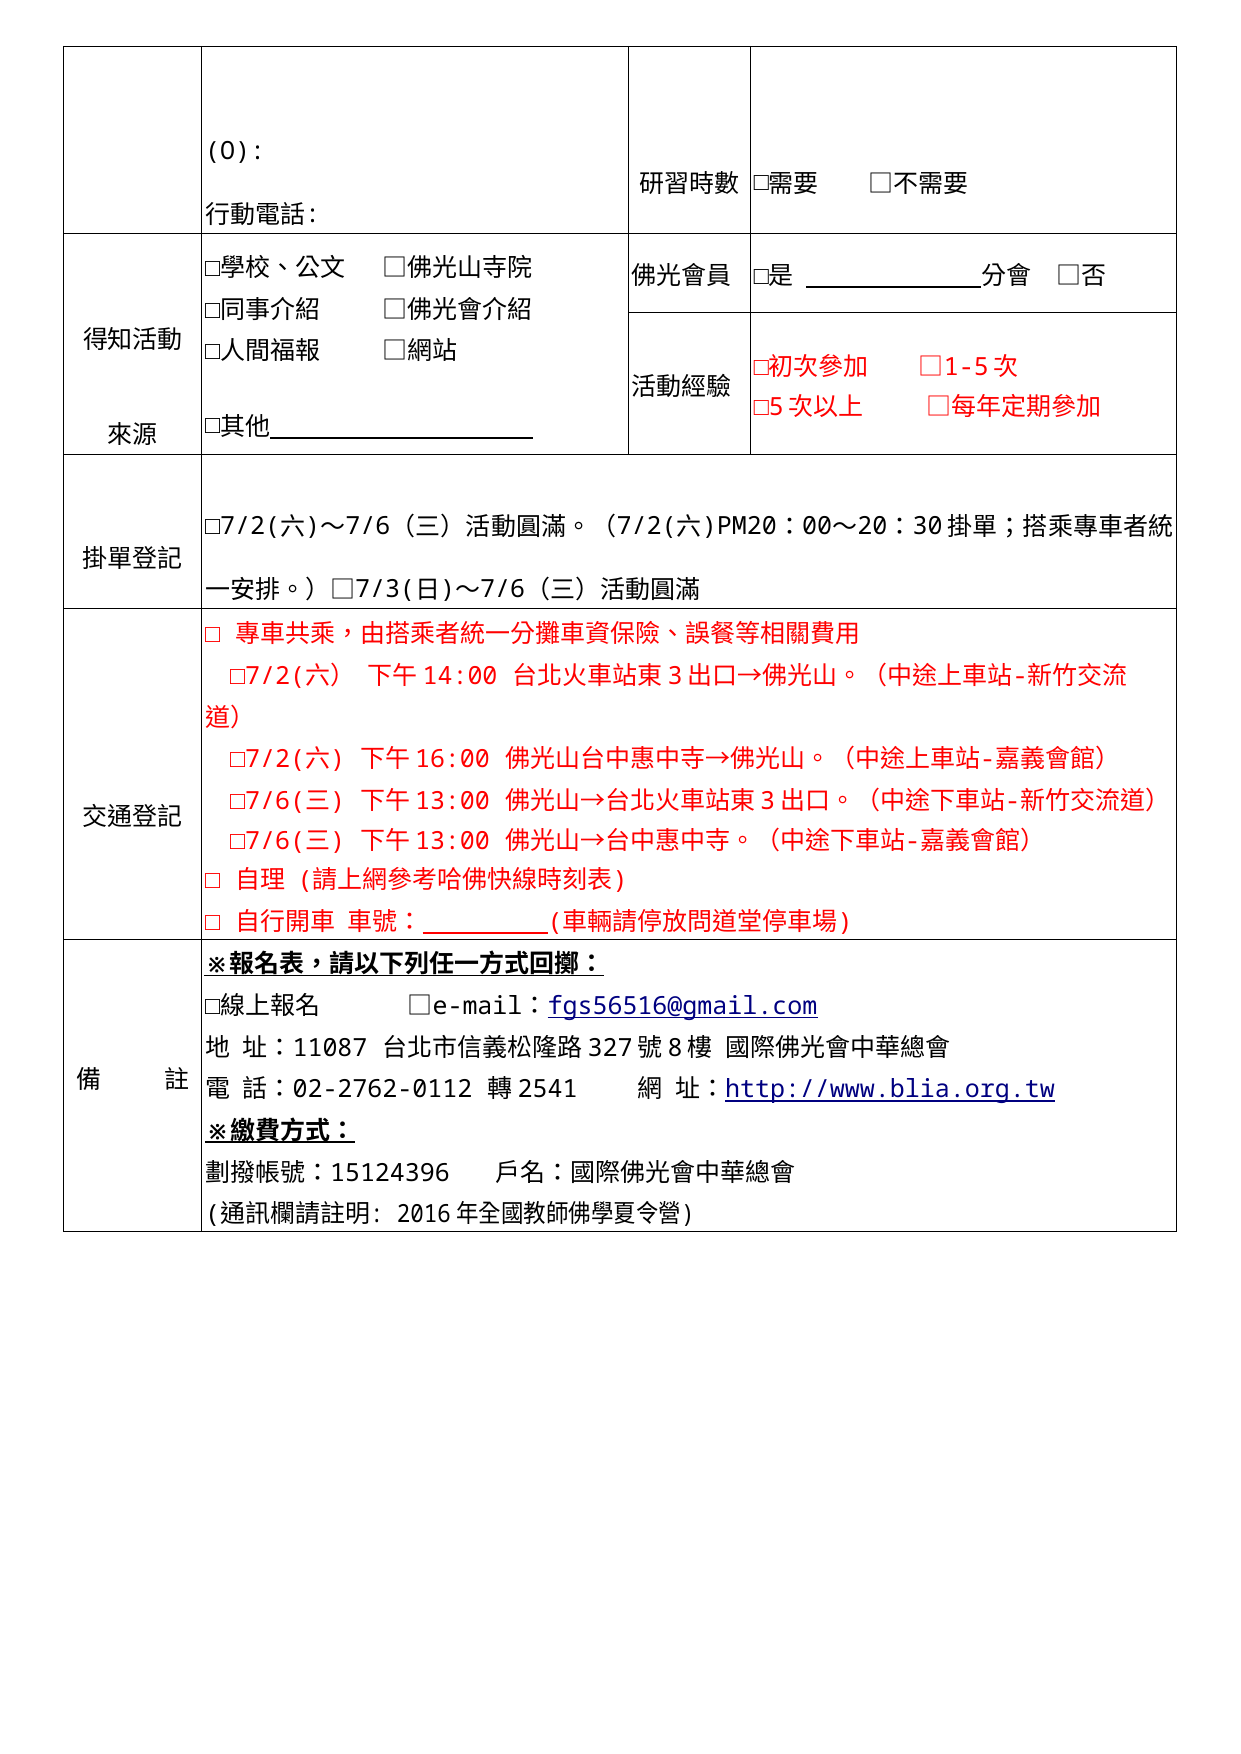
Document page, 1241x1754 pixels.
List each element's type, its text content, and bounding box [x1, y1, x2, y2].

table_cell □是 分會 □否 [751, 234, 1176, 312]
table_cell [64, 47, 201, 233]
table_cell 交通登記 [64, 609, 201, 938]
table_cell (O): 行動電話: [202, 47, 628, 233]
table_cell 佛光會員 [629, 234, 750, 312]
table_cell 活動經驗 [629, 313, 750, 454]
table_cell □7/2(六)～7/6（三）活動圓滿。（7/2(六)PM20：00～20：30掛單；搭乘專車者統一安排。）□7/3(日)～7/6（三）活動圓滿 [202, 455, 1176, 608]
table_cell ※報名表，請以下列任一方式回擲： □線上報名 □e-mail：fgs56516@gmail.com 地 址：11087 台北市信義松隆路327號8樓 國際佛光會中華總會 電 話：02-2762-0112 轉2541 網 址：http://www.blia.org.tw ※繳費方式： 劃撥帳號：15124396 戶名：國際佛光會中華總會 (通訊欄請註明: 2016年全國教師佛學夏令營) [202, 940, 1176, 1231]
table_cell 得知活動 來源 [64, 234, 201, 454]
table_cell □初次參加 □1-5次 □5次以上 □每年定期參加 [751, 313, 1176, 454]
table_cell 備 註 [64, 940, 201, 1231]
table_cell 研習時數 [629, 47, 750, 233]
table_cell □學校、公文 □佛光山寺院 □同事介紹 □佛光會介紹 □人間福報 □網站 □其他 [202, 234, 628, 454]
table_cell 掛單登記 [64, 455, 201, 608]
table_cell □需要 □不需要 [751, 47, 1176, 233]
table_cell □ 專車共乘，由搭乘者統一分攤車資保險、誤餐等相關費用 □7/2(六） 下午14:00 台北火車站東3出口→佛光山。（中途上車站-新竹交流道） □7/2(六) 下午16:00 佛光山台中惠中寺→佛光山。（中途上車站-嘉義會館） □7/6(三) 下午13:00 佛光山→台北火車站東3出口。（中途下車站-新竹交流道） □7/6(三) 下午13:00 佛光山→台中惠中寺。（中途下車站-嘉義會館） □ 自理 (請上網參考哈佛快線時刻表) □ 自行開車 車號： (車輛請停放問道堂停車場) [202, 609, 1176, 938]
